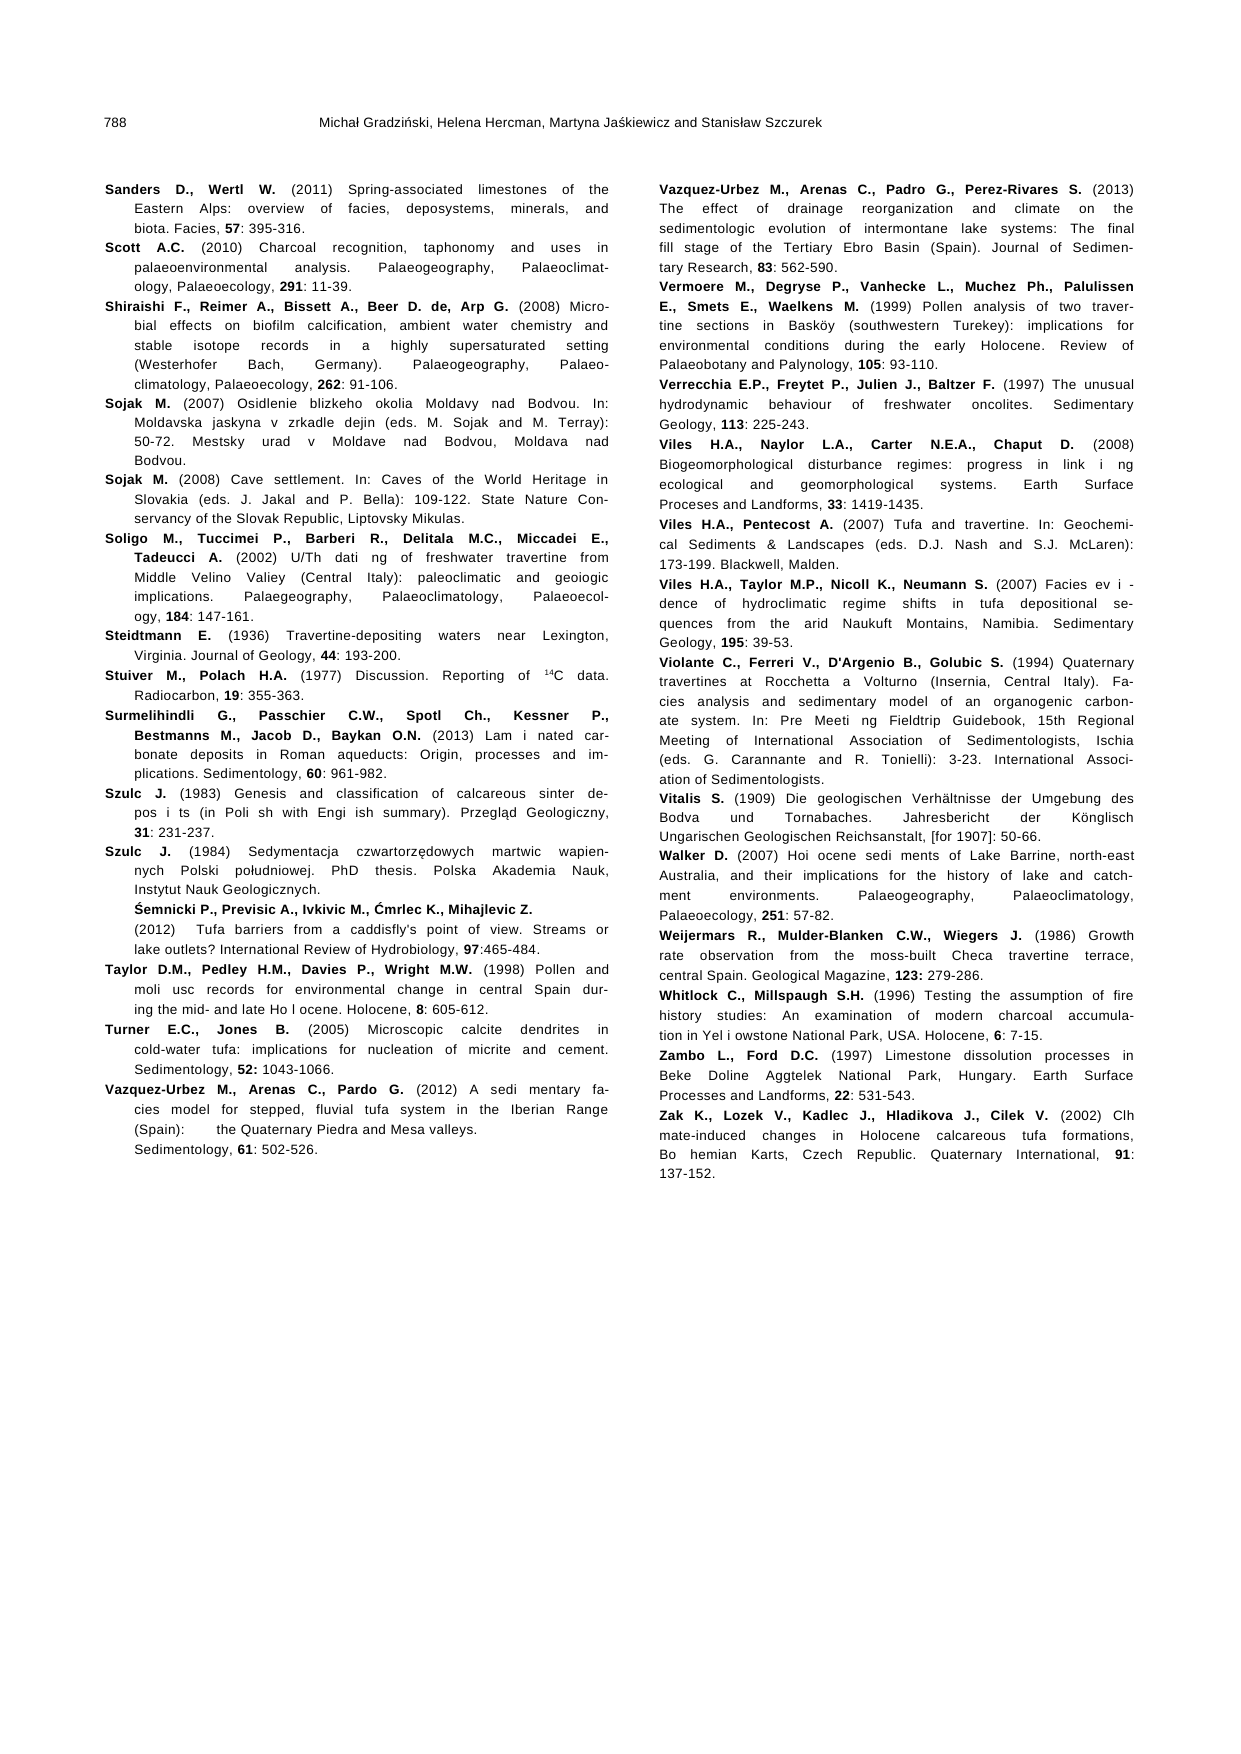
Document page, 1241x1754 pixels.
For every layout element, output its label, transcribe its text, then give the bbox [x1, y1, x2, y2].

text Steidtmann E. (1936) Travertine-depositing waters near Lexington, Virginia. Journal of Geology, 44: 193-200. [105, 625, 610, 665]
text Sanders D., Wertl W. (2011) Spring-associated limestones of the Eastern Alps: overview of facies, deposystems, minerals, and biota. Facies, 57: 395-316. [105, 179, 610, 237]
text Sedimentology, 61: 502-526. [134, 1138, 612, 1158]
text Sojak M. (2007) Osidlenie blizkeho okolia Moldavy nad Bodvou. In: Moldavska jaskyna v zrkadle dejin (eds. M. Sojak and M. Terray): 50-72. Mestsky urad v Moldave nad Bodvou, Moldava nad Bodvou. [105, 393, 610, 469]
text Vazquez-Urbez M., Arenas C., Pardo G. (2012) A sedi mentary fa- cies model for stepped, fluvial tufa system in the Iberian Range (Spain): the Quaternary Piedra and Mesa valleys. [105, 1078, 610, 1138]
text Viles H.A., Naylor L.A., Carter N.E.A., Chaput D. (2008) Biogeomorphological disturbance regimes: progress in link i ng ecological and geomorphological systems. Earth Surface Proceses and Landforms, 33: 1419-1435. [659, 434, 1135, 514]
text Michał Gradziński, Helena Hercman, Martyna Jaśkiewicz and Stanisław Szczurek [319, 117, 823, 131]
text Violante C., Ferreri V., D'Argenio B., Golubic S. (1994) Quaternary travertines at Rocchetta a Volturno (Insernia, Central Italy). Fa- cies analysis and sedimentary model of an organogenic carbon- ate system. In: Pre Meeti ng Fieldtrip Guidebook, 15th Regional Meeting of International Association of Sedimentologists, Ischia (eds. G. Carannante and R. Tonielli): 3-23. International Associ- ation of Sedimentologists. [659, 652, 1135, 788]
text Vermoere M., Degryse P., Vanhecke L., Muchez Ph., Palulissen E., Smets E., Waelkens M. (1999) Pollen analysis of two traver- tine sections in Basköy (southwestern Turekey): implications for environmental conditions during the early Holocene. Review of Palaeobotany and Palynology, 105: 93-110. [659, 276, 1135, 374]
text Weijermars R., Mulder-Blanken C.W., Wiegers J. (1986) Growth rate observation from the moss-built Checa travertine terrace, central Spain. Geological Magazine, 123: 279-286. [659, 925, 1135, 985]
text Surmelihindli G., Passchier C.W., Spotl Ch., Kessner P., Bestmanns M., Jacob D., Baykan O.N. (2013) Lam i nated car- bonate deposits in Roman aqueducts: Origin, processes and im- plications. Sedimentology, 60: 961-982. [105, 705, 610, 783]
text Soligo M., Tuccimei P., Barberi R., Delitala M.C., Miccadei E., Tadeucci A. (2002) U/Th dati ng of freshwater travertine from Middle Velino Valiey (Central Italy): paleoclimatic and geoiogic implications. Palaegeography, Palaeoclimatology, Palaeoecol- ogy, 184: 147-161. [105, 527, 610, 625]
text Viles H.A., Taylor M.P., Nicoll K., Neumann S. (2007) Facies ev i - dence of hydroclimatic regime shifts in tufa depositional se- quences from the arid Naukuft Montains, Namibia. Sedimentary Geology, 195: 39-53. [659, 574, 1135, 652]
text Vitalis S. (1909) Die geologischen Verhältnisse der Umgebung des Bodva und Tornabaches. Jahresbericht der Könglisch Ungarischen Geologischen Reichsanstalt, [for 1907]: 50-66. [659, 788, 1135, 845]
text Shiraishi F., Reimer A., Bissett A., Beer D. de, Arp G. (2008) Micro- bial effects on biofilm calcification, ambient water chemistry and stable isotope records in a highly supersaturated setting (Westerhofer Bach, Germany). Palaeogeography, Palaeo- climatology, Palaeoecology, 262: 91-106. [105, 296, 610, 393]
text Zak K., Lozek V., Kadlec J., Hladikova J., Cilek V. (2002) Clh mate-induced changes in Holocene calcareous tufa formations, Bo hemian Karts, Czech Republic. Quaternary International, 91: 137-152. [659, 1105, 1135, 1183]
text Whitlock C., Millspaugh S.H. (1996) Testing the assumption of fire history studies: An examination of modern charcoal accumula- tion in Yel i owstone National Park, USA. Holocene, 6: 7-15. [659, 985, 1135, 1045]
text Szulc J. (1984) Sedymentacja czwartorzędowych martwic wapien- nych Polski południowej. PhD thesis. Polska Akademia Nauk, Instytut Nauk Geologicznych. [105, 841, 610, 898]
text Vazquez-Urbez M., Arenas C., Padro G., Perez-Rivares S. (2013) The effect of drainage reorganization and climate on the sedimentologic evolution of intermontane lake systems: The final fill stage of the Tertiary Ebro Basin (Spain). Journal of Sedimen- tary Research, 83: 562-590. [659, 179, 1135, 276]
text Szulc J. (1983) Genesis and classification of calcareous sinter de- pos i ts (in Poli sh with Engi ish summary). Przegląd Geologiczny, 31: 231-237. [105, 783, 610, 841]
text Walker D. (2007) Hoi ocene sedi ments of Lake Barrine, north-east Australia, and their implications for the history of lake and catch- ment environments. Palaeogeography, Palaeoclimatology, Palaeoecology, 251: 57-82. [659, 845, 1135, 925]
text Śemnicki P., Previsic A., Ivkivic M., Ćmrlec K., Mihajlevic Z. [134, 898, 612, 918]
text Scott A.C. (2010) Charcoal recognition, taphonomy and uses in palaeoenvironmental analysis. Palaeogeography, Palaeoclimat- ology, Palaeoecology, 291: 11-39. [105, 237, 610, 296]
list Tufa barriers from a caddisfly's point of view. Streams or lake outlets? International Review of Hydrobiology, 97:465-484. [134, 918, 610, 958]
text Zambo L., Ford D.C. (1997) Limestone dissolution processes in Beke Doline Aggtelek National Park, Hungary. Earth Surface Processes and Landforms, 22: 531-543. [659, 1045, 1135, 1105]
text Viles H.A., Pentecost A. (2007) Tufa and travertine. In: Geochemi- cal Sediments & Landscapes (eds. D.J. Nash and S.J. McLaren): 173-199. Blackwell, Malden. [659, 514, 1135, 574]
text Sojak M. (2008) Cave settlement. In: Caves of the World Heritage in Slovakia (eds. J. Jakal and P. Bella): 109-122. State Nature Con- servancy of the Slovak Republic, Liptovsky Mikulas. [105, 469, 610, 527]
text Stuiver M., Polach H.A. (1977) Discussion. Reporting of 14C data. Radiocarbon, 19: 355-363. [105, 665, 610, 705]
text Verrecchia E.P., Freytet P., Julien J., Baltzer F. (1997) The unusual hydrodynamic behaviour of freshwater oncolites. Sedimentary Geology, 113: 225-243. [659, 374, 1135, 434]
text Taylor D.M., Pedley H.M., Davies P., Wright M.W. (1998) Pollen and moli usc records for environmental change in central Spain dur- ing the mid- and late Ho l ocene. Holocene, 8: 605-612. [105, 958, 610, 1018]
text Turner E.C., Jones B. (2005) Microscopic calcite dendrites in cold-water tufa: implications for nucleation of micrite and cement. Sedimentology, 52: 1043-1066. [105, 1018, 610, 1078]
text 788 [103, 117, 127, 131]
